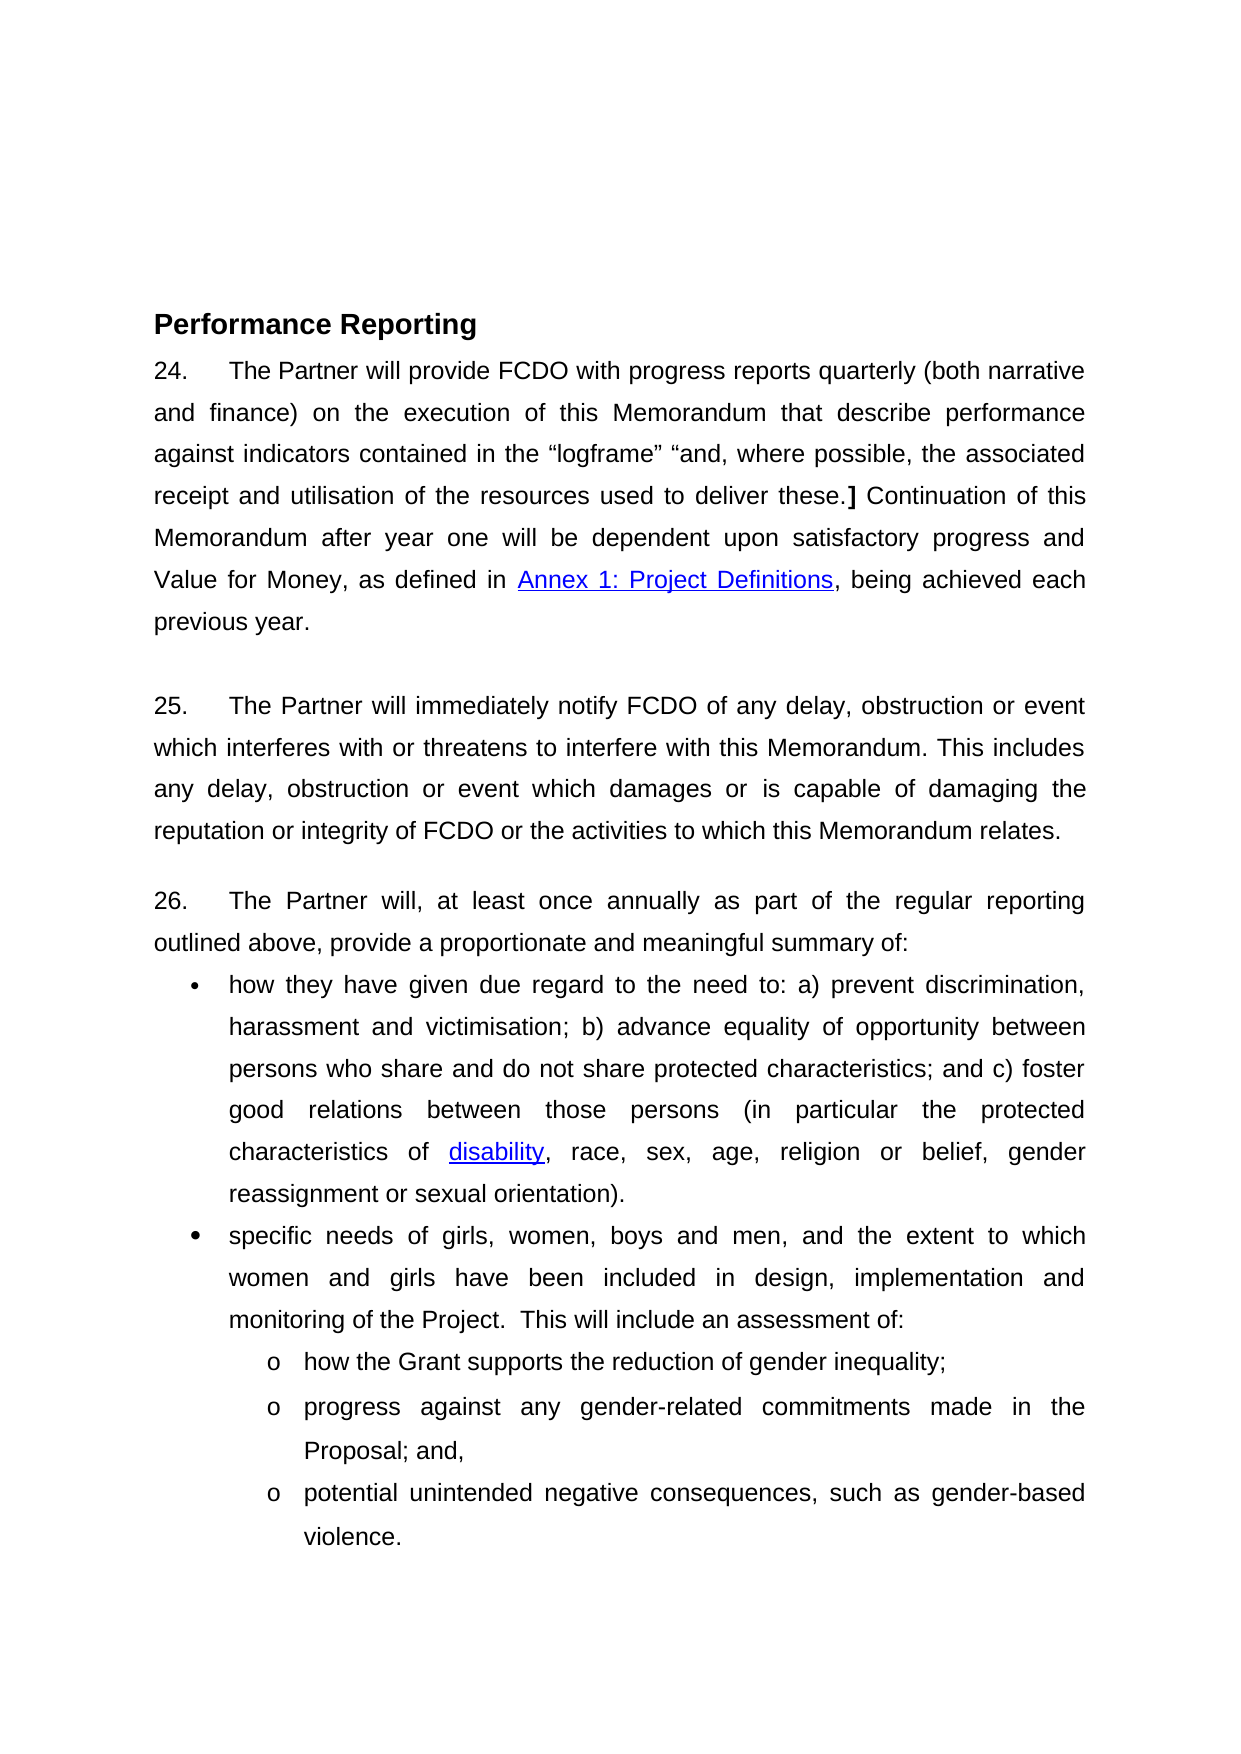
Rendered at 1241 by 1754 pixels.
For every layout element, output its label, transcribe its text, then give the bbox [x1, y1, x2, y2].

list The Partner will, at least once annually as part of the regular reporting outlined above, provide a proportionate and meaningful summary of: [153, 887, 1087, 957]
list how they have given due regard to the need to: a) prevent discrimination, harassment and victimisation; b) advance equality of opportunity between persons who share and do not share protected characteristics; and c) foster good relations between those persons (in particular the protected characteristics of disability, race, sex, age, religion or belief, gender reassignment or sexual orientation). [191, 971, 1087, 1208]
list The Partner will immediately notify FCDO of any delay, obstruction or event which interferes with or threatens to interfere with this Memorandum. This includes any delay, obstruction or event which damages or is capable of damaging the reputation or integrity of FCDO or the activities to which this Memorandum relates. [153, 692, 1087, 845]
list specific needs of girls, women, boys and men, and the extent to which women and girls have been included in design, implementation and monitoring of the Project. This will include an assessment of: [191, 1222, 1087, 1334]
list potential unintended negative consequences, such as gender-based violence. [266, 1479, 1087, 1551]
list progress against any gender-related commitments made in the Proposal; and, [266, 1393, 1087, 1465]
list how the Grant supports the reduction of gender inequality; [266, 1348, 1087, 1378]
text Performance Reporting [153, 308, 1087, 340]
list The Partner will provide FCDO with progress reports quarterly (both narrative and finance) on the execution of this Memorandum that describe performance against indicators contained in the “logframe” “and, where possible, the associated receipt and utilisation of the resources used to deliver these.] Continuation of this Memorandum after year one will be dependent upon satisfactory progress and Value for Money, as defined in Annex 1: Project Definitions, being achieved each previous year. [153, 357, 1087, 636]
